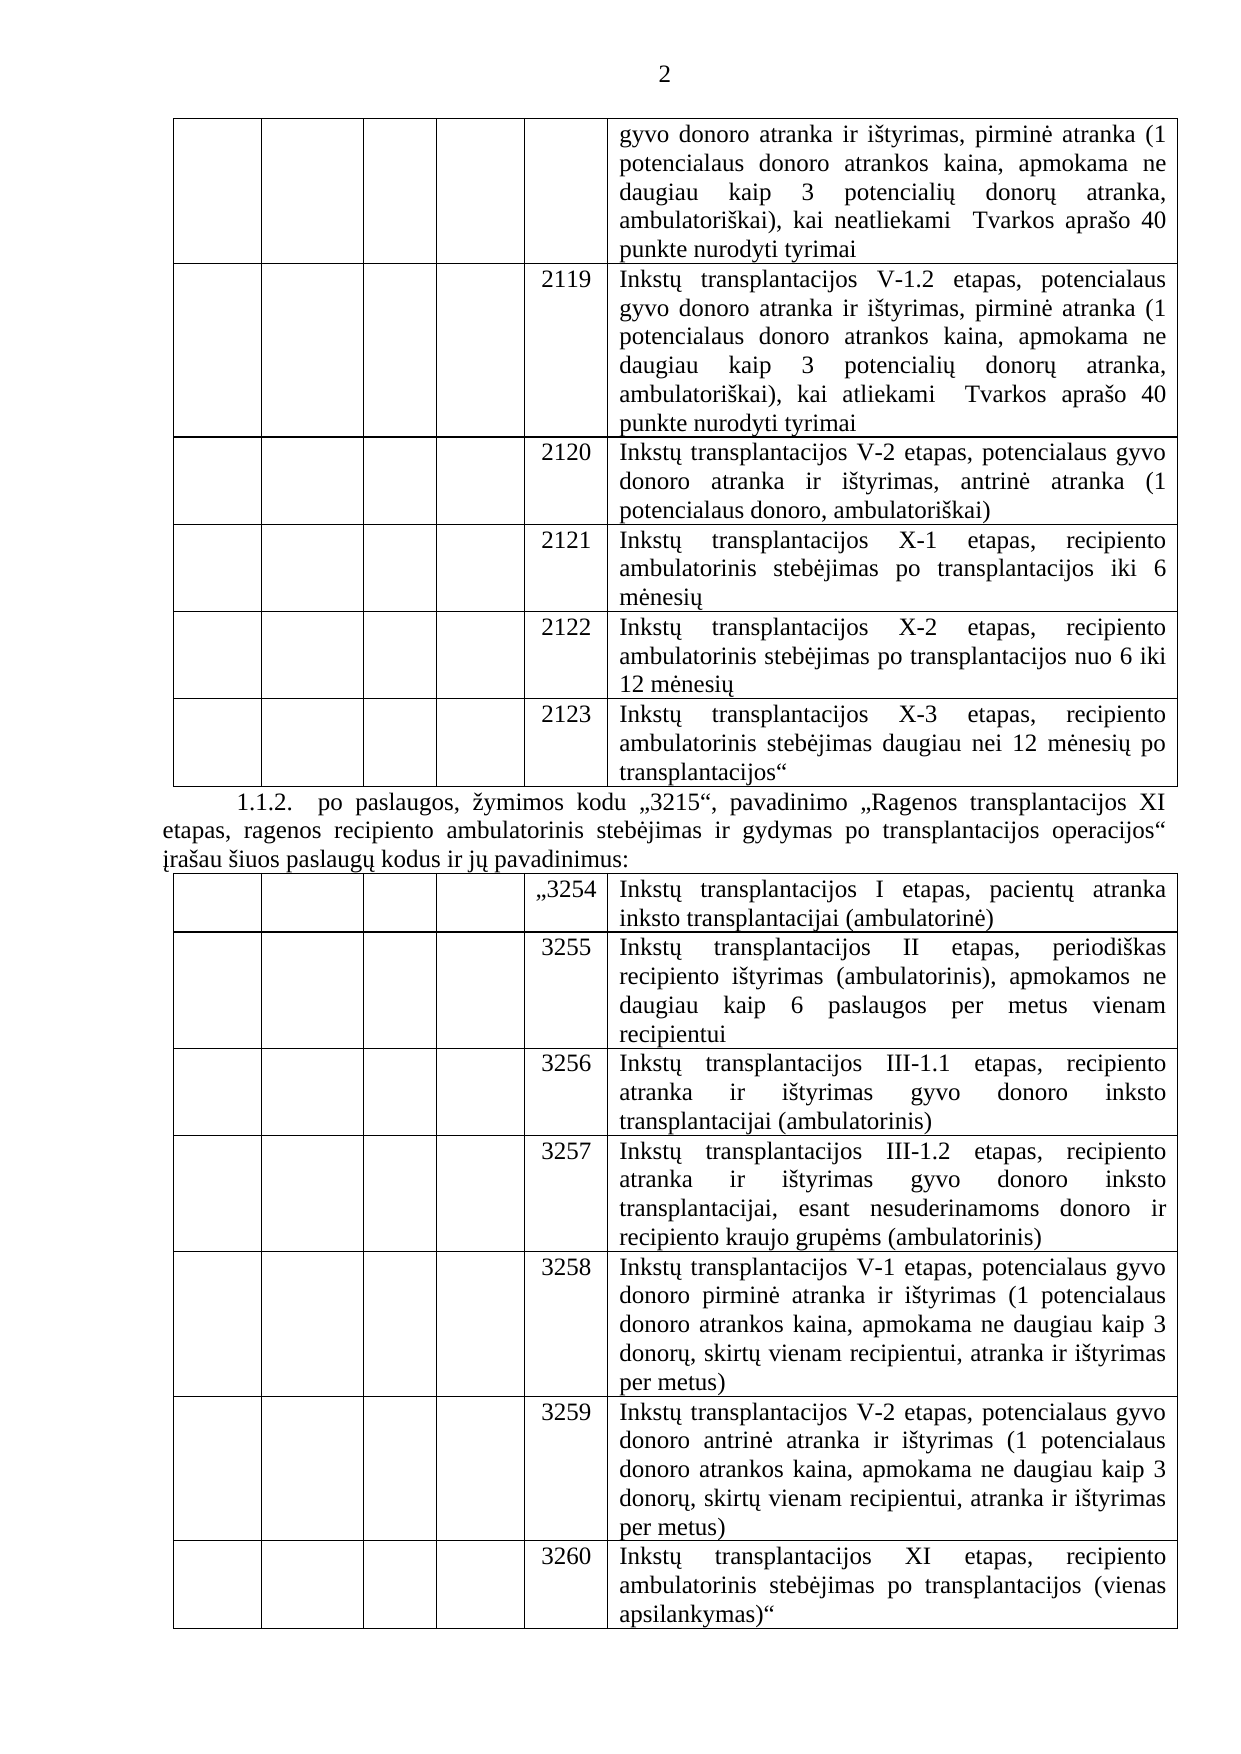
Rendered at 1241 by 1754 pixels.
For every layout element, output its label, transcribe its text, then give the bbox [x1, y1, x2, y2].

table_header Inkstų transplantacijos I etapas, pacientų atranka inksto transplantacijai (ambulatorinė) [608, 874, 1177, 931]
table_cell 2121 [525, 525, 607, 611]
table_cell Inkstų transplantacijos III-1.1 etapas, recipiento atranka ir ištyrimas gyvo donoro inksto transplantacijai (ambulatorinis) [608, 1049, 1177, 1135]
table_cell Inkstų transplantacijos III-1.2 etapas, recipiento atranka ir ištyrimas gyvo donoro inksto transplantacijai, esant nesuderinamoms donoro ir recipiento kraujo grupėms (ambulatorinis) [608, 1136, 1177, 1251]
table_cell [437, 1049, 524, 1135]
table_cell [437, 438, 524, 524]
table_cell [364, 933, 436, 1047]
table_cell [437, 1541, 524, 1628]
table_cell [437, 612, 524, 698]
table_cell [262, 264, 363, 436]
table_cell [174, 612, 261, 698]
table_cell 3259 [525, 1397, 607, 1540]
table_cell [262, 1136, 363, 1251]
table_header [262, 874, 363, 931]
table_cell 2122 [525, 612, 607, 698]
table_cell [174, 119, 261, 263]
table_cell [437, 525, 524, 611]
table_cell [262, 612, 363, 698]
table_cell [262, 119, 363, 263]
table_cell Inkstų transplantacijos XI etapas, recipiento ambulatorinis stebėjimas po transplantacijos (vienas apsilankymas)“ [608, 1541, 1177, 1628]
table_header [174, 874, 261, 931]
table_cell [262, 1397, 363, 1540]
table_header [364, 874, 436, 931]
table_cell [364, 438, 436, 524]
table_cell 3260 [525, 1541, 607, 1628]
table_cell Inkstų transplantacijos V-1 etapas, potencialaus gyvo donoro pirminė atranka ir ištyrimas (1 potencialaus donoro atrankos kaina, apmokama ne daugiau kaip 3 donorų, skirtų vienam recipientui, atranka ir ištyrimas per metus) [608, 1252, 1177, 1396]
table_cell 2123 [525, 699, 607, 786]
table_cell [364, 1397, 436, 1540]
table_cell [262, 933, 363, 1047]
table_cell [262, 1541, 363, 1628]
table_cell [437, 264, 524, 436]
table_cell [364, 1252, 436, 1396]
table_cell 2119 [525, 264, 607, 436]
table_cell [364, 264, 436, 436]
table_cell [174, 525, 261, 611]
table_cell [174, 1136, 261, 1251]
table_header [437, 874, 524, 931]
table_cell Inkstų transplantacijos X-2 etapas, recipiento ambulatorinis stebėjimas po transplantacijos nuo 6 iki 12 mėnesių [608, 612, 1177, 698]
table_cell 3256 [525, 1049, 607, 1135]
table_cell [364, 525, 436, 611]
table_cell Inkstų transplantacijos V-1.2 etapas, potencialaus gyvo donoro atranka ir ištyrimas, pirminė atranka (1 potencialaus donoro atrankos kaina, apmokama ne daugiau kaip 3 potencialių donorų atranka, ambulatoriškai), kai atliekami Tvarkos aprašo 40 punkte nurodyti tyrimai [608, 264, 1177, 436]
table_cell [437, 699, 524, 786]
table_cell [364, 1541, 436, 1628]
table_cell 3258 [525, 1252, 607, 1396]
table_cell [174, 1541, 261, 1628]
table_cell [262, 525, 363, 611]
table_cell 3257 [525, 1136, 607, 1251]
table_cell Inkstų transplantacijos V-2 etapas, potencialaus gyvo donoro atranka ir ištyrimas, antrinė atranka (1 potencialaus donoro, ambulatoriškai) [608, 438, 1177, 524]
table_cell Inkstų transplantacijos II etapas, periodiškas recipiento ištyrimas (ambulatorinis), apmokamos ne daugiau kaip 6 paslaugos per metus vienam recipientui [608, 933, 1177, 1047]
table_header „3254 [525, 874, 607, 931]
table_cell gyvo donoro atranka ir ištyrimas, pirminė atranka (1 potencialaus donoro atrankos kaina, apmokama ne daugiau kaip 3 potencialių donorų atranka, ambulatoriškai), kai neatliekami Tvarkos aprašo 40 punkte nurodyti tyrimai [608, 119, 1177, 263]
table_cell [262, 438, 363, 524]
table_cell [364, 699, 436, 786]
table_cell [174, 933, 261, 1047]
table_cell [525, 119, 607, 263]
text 1.1.2. po paslaugos, žymimos kodu „3215“, pavadinimo „Ragenos transplantacijos XI etapas, ragenos recipiento ambulatorinis stebėjimas ir gydymas po transplantacijos operacijos“ įrašau šiuos paslaugų kodus ir jų pavadinimus: [162, 787, 1167, 873]
table_cell [437, 119, 524, 263]
table_cell [174, 1397, 261, 1540]
table_cell 2120 [525, 438, 607, 524]
table_cell [174, 438, 261, 524]
table_cell [174, 699, 261, 786]
table_cell 3255 [525, 933, 607, 1047]
table_cell [364, 1136, 436, 1251]
table_cell [262, 699, 363, 786]
table_cell [437, 1136, 524, 1251]
table_cell Inkstų transplantacijos X-3 etapas, recipiento ambulatorinis stebėjimas daugiau nei 12 mėnesių po transplantacijos“ [608, 699, 1177, 786]
table_cell [364, 612, 436, 698]
table_cell [437, 1252, 524, 1396]
table_cell [174, 1252, 261, 1396]
table_cell [364, 1049, 436, 1135]
table_cell [174, 1049, 261, 1135]
table_cell [262, 1049, 363, 1135]
table_cell [364, 119, 436, 263]
table_cell [437, 933, 524, 1047]
table_cell Inkstų transplantacijos V-2 etapas, potencialaus gyvo donoro antrinė atranka ir ištyrimas (1 potencialaus donoro atrankos kaina, apmokama ne daugiau kaip 3 donorų, skirtų vienam recipientui, atranka ir ištyrimas per metus) [608, 1397, 1177, 1540]
table_cell [174, 264, 261, 436]
table_cell [262, 1252, 363, 1396]
table_cell [437, 1397, 524, 1540]
table_cell Inkstų transplantacijos X-1 etapas, recipiento ambulatorinis stebėjimas po transplantacijos iki 6 mėnesių [608, 525, 1177, 611]
